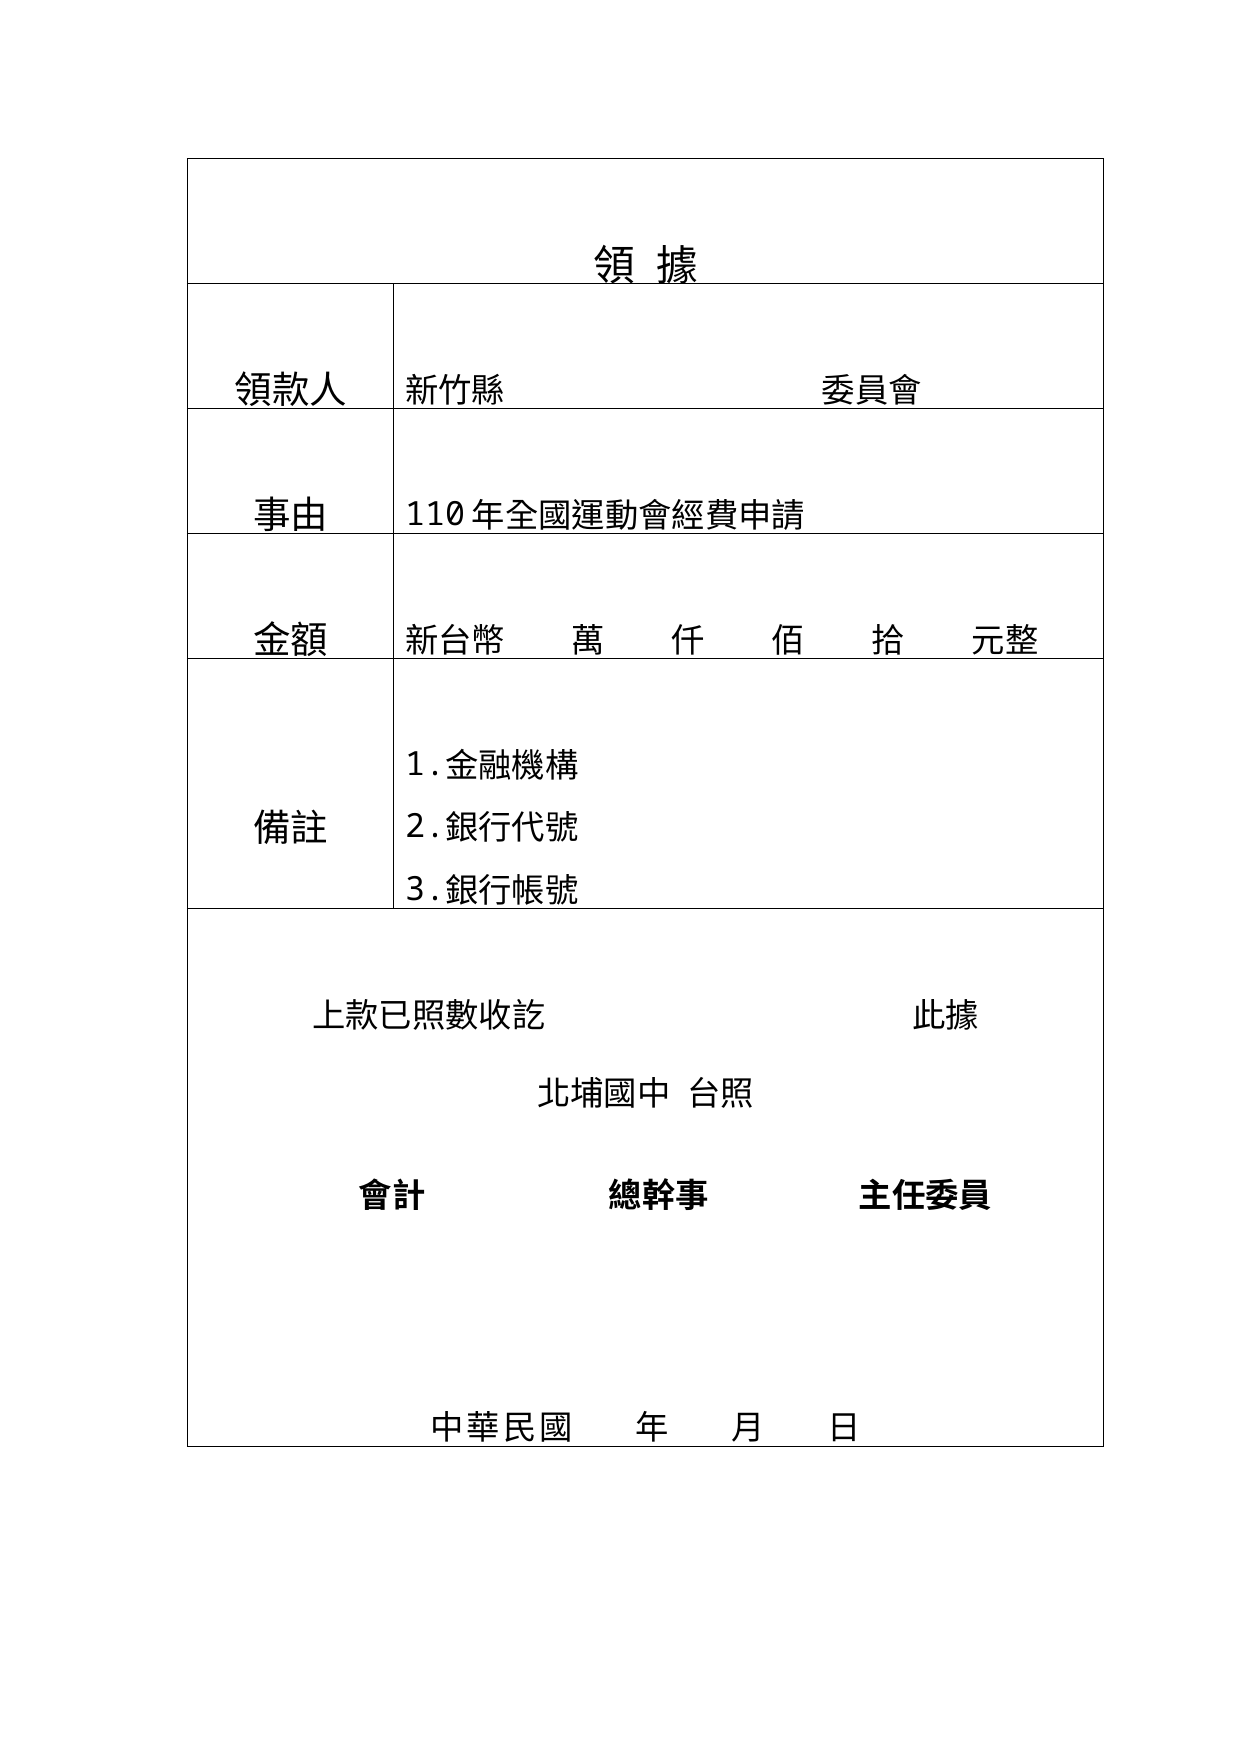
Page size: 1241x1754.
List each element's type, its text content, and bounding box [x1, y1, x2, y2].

table_cell 新竹縣 委員會 [394, 284, 1103, 408]
table_cell 金額 [188, 534, 393, 658]
table_cell 上款已照數收訖 此據 北埔國中 台照 會計 總幹事 主任委員 中華民國 年 月 日 [188, 909, 1103, 1446]
table_cell 領款人 [188, 284, 393, 408]
table_cell 新台幣 萬 仟 佰 拾 元整 [394, 534, 1103, 658]
table_cell 1.金融機構 2.銀行代號 3.銀行帳號 [394, 659, 1103, 908]
table_cell 事由 [188, 409, 393, 533]
table_cell 110年全國運動會經費申請 [394, 409, 1103, 533]
table_header 領 據 [188, 159, 1103, 283]
table_cell 備註 [188, 659, 393, 908]
